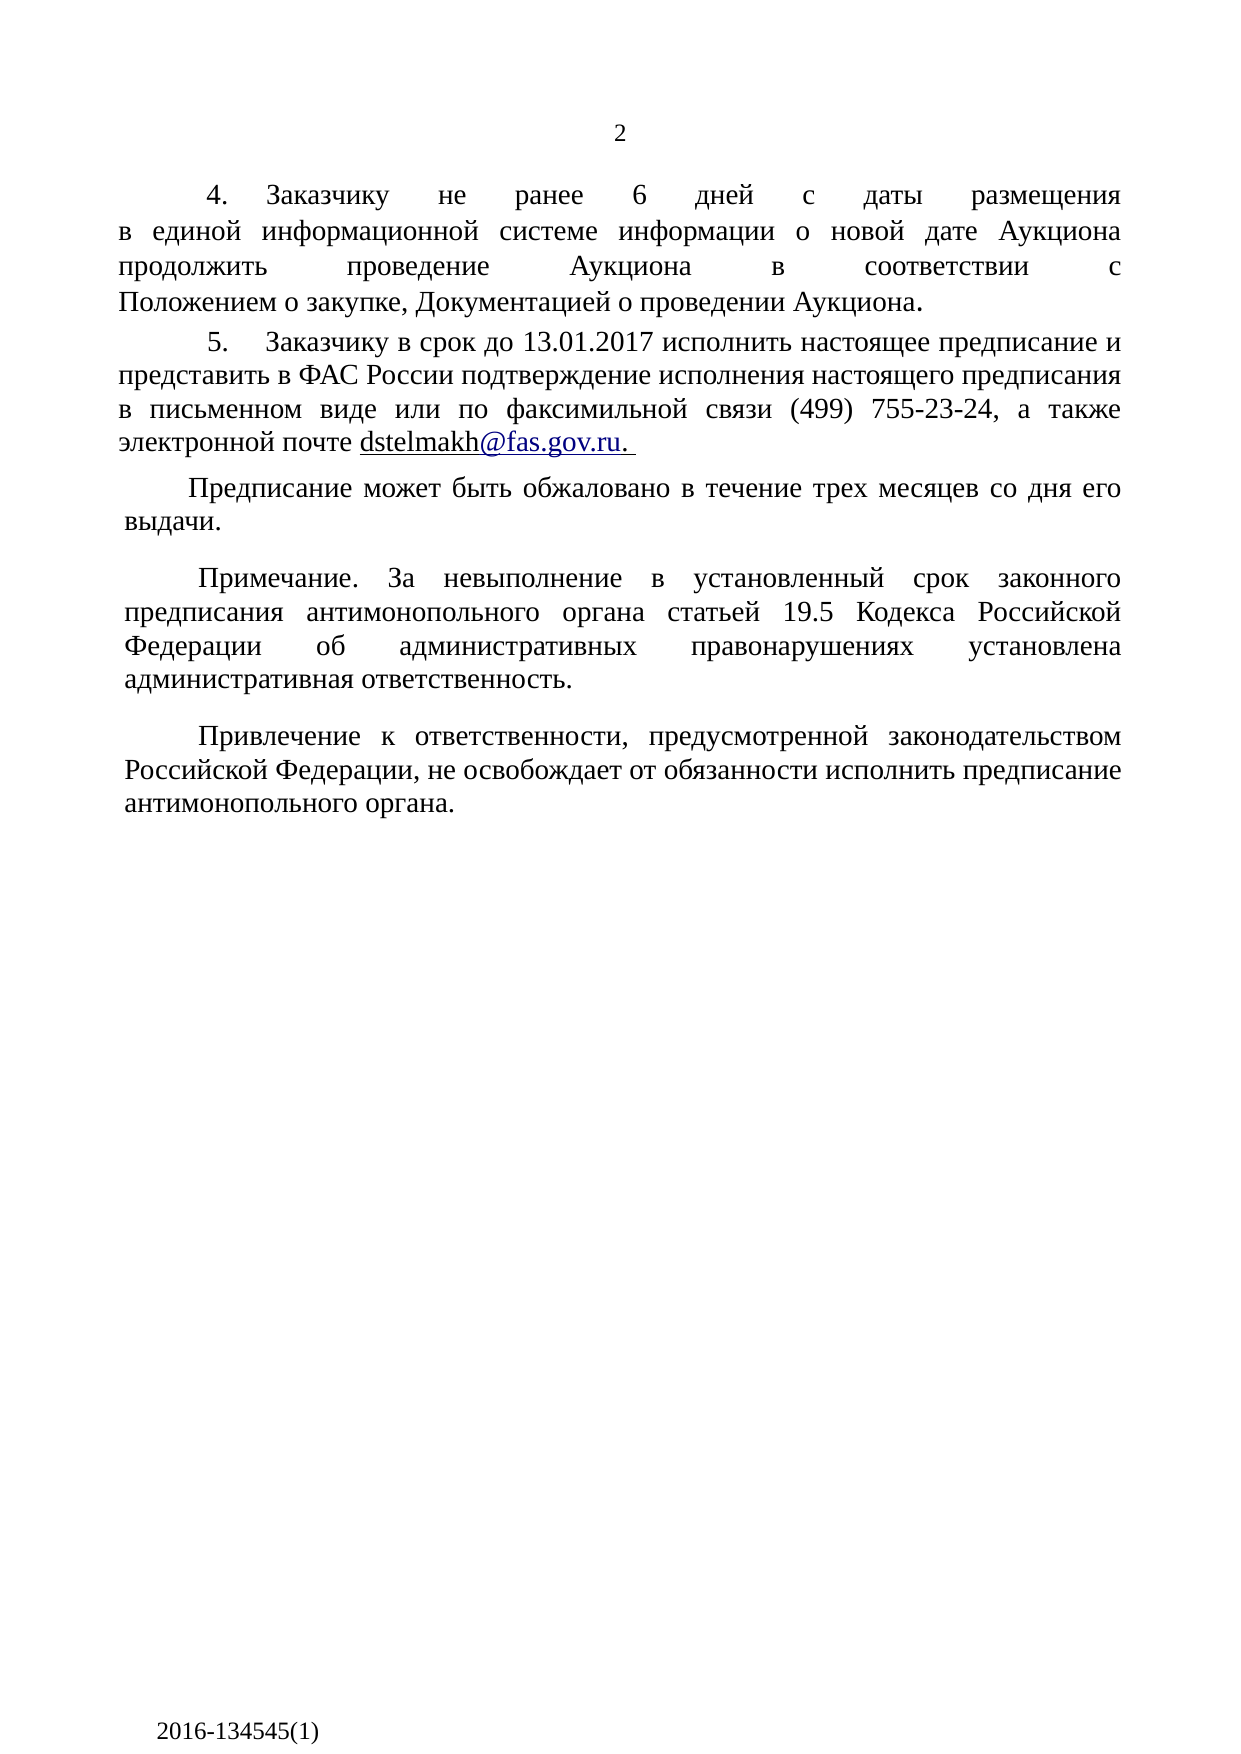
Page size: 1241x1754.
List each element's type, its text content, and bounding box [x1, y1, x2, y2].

text Предписание может быть обжаловано в течение трех месяцев со дня его выдачи. [124, 470, 1122, 537]
text Примечание. За невыполнение в установленный срок законного предписания антимонопольного органа статьей 19.5 Кодекса Российской Федерации об административных правонарушениях установлена административная ответственность. [124, 561, 1122, 695]
list Заказчику не ранее 6 дней с даты размещения в единой информационной системе информации о новой дате Аукциона продолжить проведение Аукциона в соответствии с Положением о закупке, Документацией о проведении Аукциона. [118, 176, 1122, 318]
text Привлечение к ответственности, предусмотренной законодательством Российской Федерации, не освобождает от обязанности исполнить предписание антимонопольного органа. [124, 718, 1122, 819]
text 5. Заказчику в срок до 13.01.2017 исполнить настоящее предписание и представить в ФАС России подтверждение исполнения настоящего предписания в письменном виде или по факсимильной связи (499) 755-23-24, а также электронной почте dstelmakh@fas.gov.ru. [118, 324, 1122, 458]
